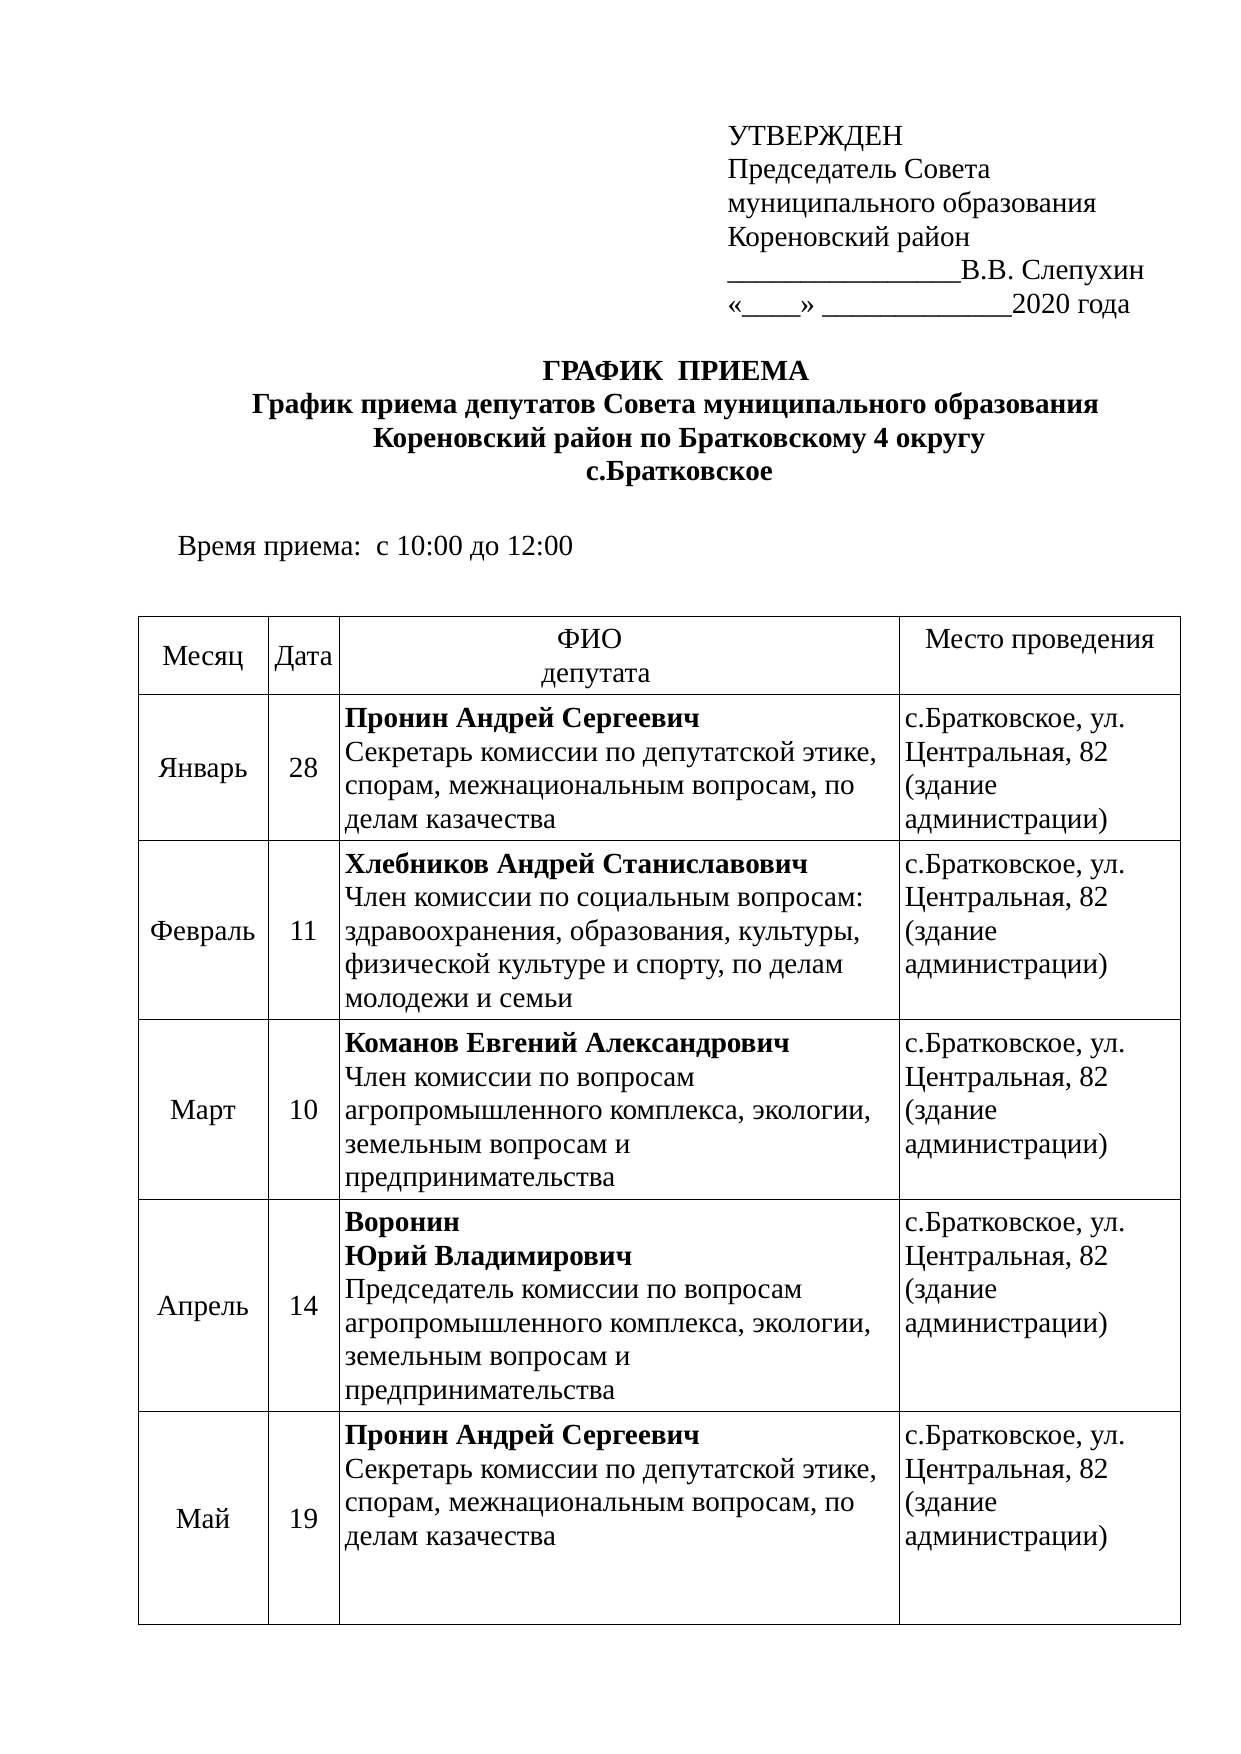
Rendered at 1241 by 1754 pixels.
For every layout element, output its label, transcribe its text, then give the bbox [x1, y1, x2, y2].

table_cell Март [139, 1020, 268, 1198]
table_cell Апрель [139, 1200, 268, 1411]
table_cell Январь [139, 695, 268, 840]
table_header Месяц [139, 617, 268, 694]
table_cell с.Братковское, ул. Центральная, 82 (здание администрации) [900, 841, 1180, 1019]
table_header Место проведения [900, 617, 1180, 694]
table_cell Команов Евгений Александрович Член комиссии по вопросам агропромышленного комплекса, экологии, земельным вопросам и предпринимательства [340, 1020, 899, 1198]
text Председатель Совета [177, 152, 1181, 185]
table_header ФИО депутата [340, 617, 899, 694]
table_cell 28 [269, 695, 339, 840]
text муниципального образования [177, 185, 1181, 219]
table_cell 19 [269, 1412, 339, 1624]
table_cell 10 [269, 1020, 339, 1198]
text Время приема: с 10:00 до 12:00 [177, 528, 1181, 562]
text График приема депутатов Совета муниципального образования [177, 386, 1181, 420]
text ГРАФИК ПРИЕМА [177, 353, 1181, 386]
text с.Братковское [177, 453, 1181, 487]
table_cell с.Братковское, ул. Центральная, 82 (здание администрации) [900, 1020, 1180, 1198]
table_cell 14 [269, 1200, 339, 1411]
table_cell с.Братковское, ул. Центральная, 82 (здание администрации) [900, 695, 1180, 840]
text Кореновский район [177, 219, 1181, 252]
text «____» _____________2020 года [177, 286, 1181, 319]
table_cell с.Братковское, ул. Центральная, 82 (здание администрации) [900, 1412, 1180, 1624]
text Кореновский район по Братковскому 4 округу [177, 420, 1181, 453]
table_cell 11 [269, 841, 339, 1019]
text УТВЕРЖДЕН [177, 118, 1181, 152]
table_cell Май [139, 1412, 268, 1624]
table_cell Воронин Юрий Владимирович Председатель комиссии по вопросам агропромышленного комплекса, экологии, земельным вопросам и предпринимательства [340, 1200, 899, 1411]
text ________________В.В. Слепухин [177, 252, 1181, 286]
table_cell с.Братковское, ул. Центральная, 82 (здание администрации) [900, 1200, 1180, 1411]
table_cell Пронин Андрей Сергеевич Секретарь комиссии по депутатской этике, спорам, межнациональным вопросам, по делам казачества [340, 695, 899, 840]
table_cell Пронин Андрей Сергеевич Секретарь комиссии по депутатской этике, спорам, межнациональным вопросам, по делам казачества [340, 1412, 899, 1624]
table_cell Хлебников Андрей Станиславович Член комиссии по социальным вопросам: здравоохранения, образования, культуры, физической культуре и спорту, по делам молодежи и семьи [340, 841, 899, 1019]
table_header Дата [269, 617, 339, 694]
table_cell Февраль [139, 841, 268, 1019]
